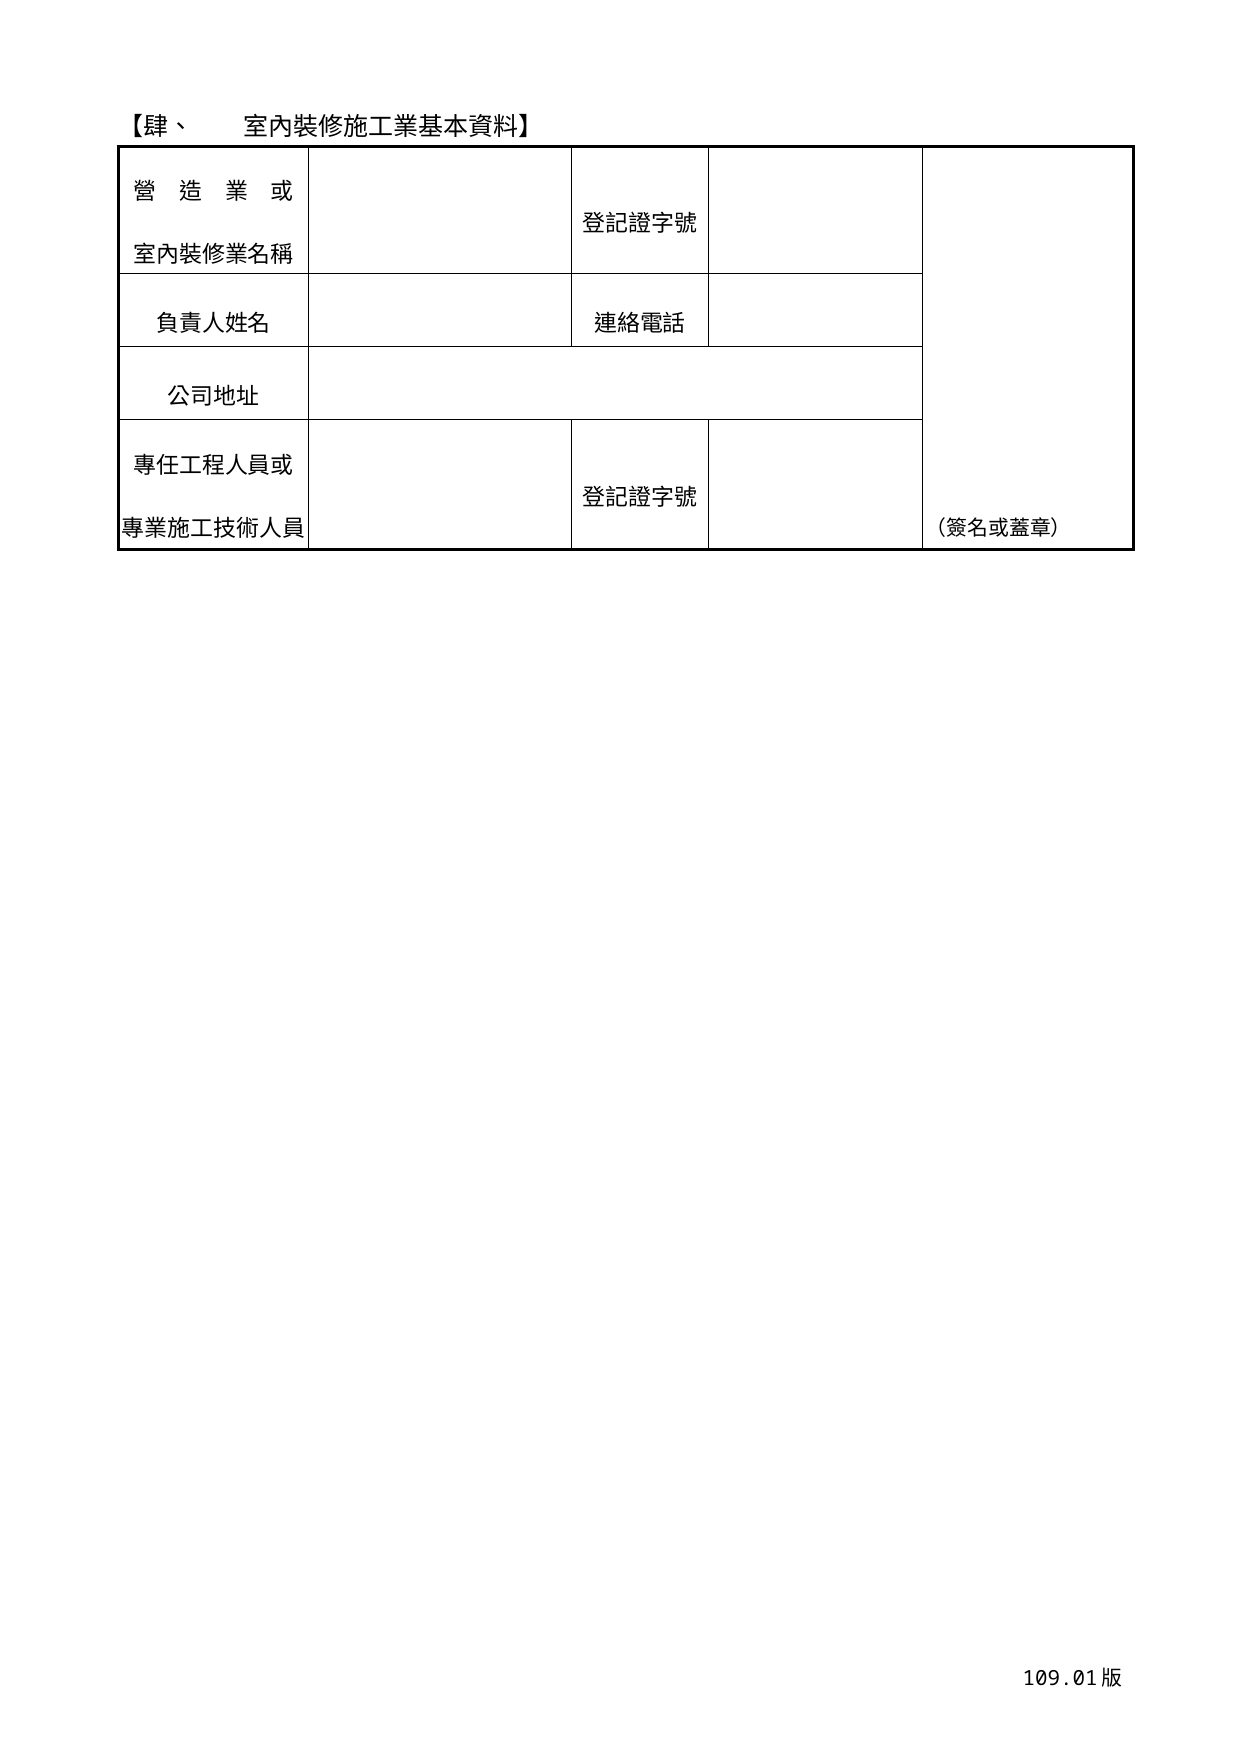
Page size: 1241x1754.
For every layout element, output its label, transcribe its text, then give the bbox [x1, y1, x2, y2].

table_cell [709, 420, 922, 547]
table_header （簽名或蓋章） [923, 148, 1132, 547]
list 室內裝修施工業基本資料】 [118, 83, 1122, 145]
table_cell 公司地址 [120, 347, 308, 419]
table_cell [709, 274, 922, 346]
table_cell [309, 274, 571, 346]
table_cell 連絡電話 [572, 274, 708, 346]
table_cell [309, 347, 922, 419]
table_cell [309, 420, 571, 547]
table_cell 負責人姓名 [120, 274, 308, 346]
table_cell 登記證字號 [572, 420, 708, 547]
table_header 營 造 業 或 室內裝修業名稱 [120, 148, 308, 273]
table_cell 專任工程人員或 專業施工技術人員 [120, 420, 308, 547]
table_header [309, 148, 571, 273]
table_header [709, 148, 922, 273]
table_header 登記證字號 [572, 148, 708, 273]
